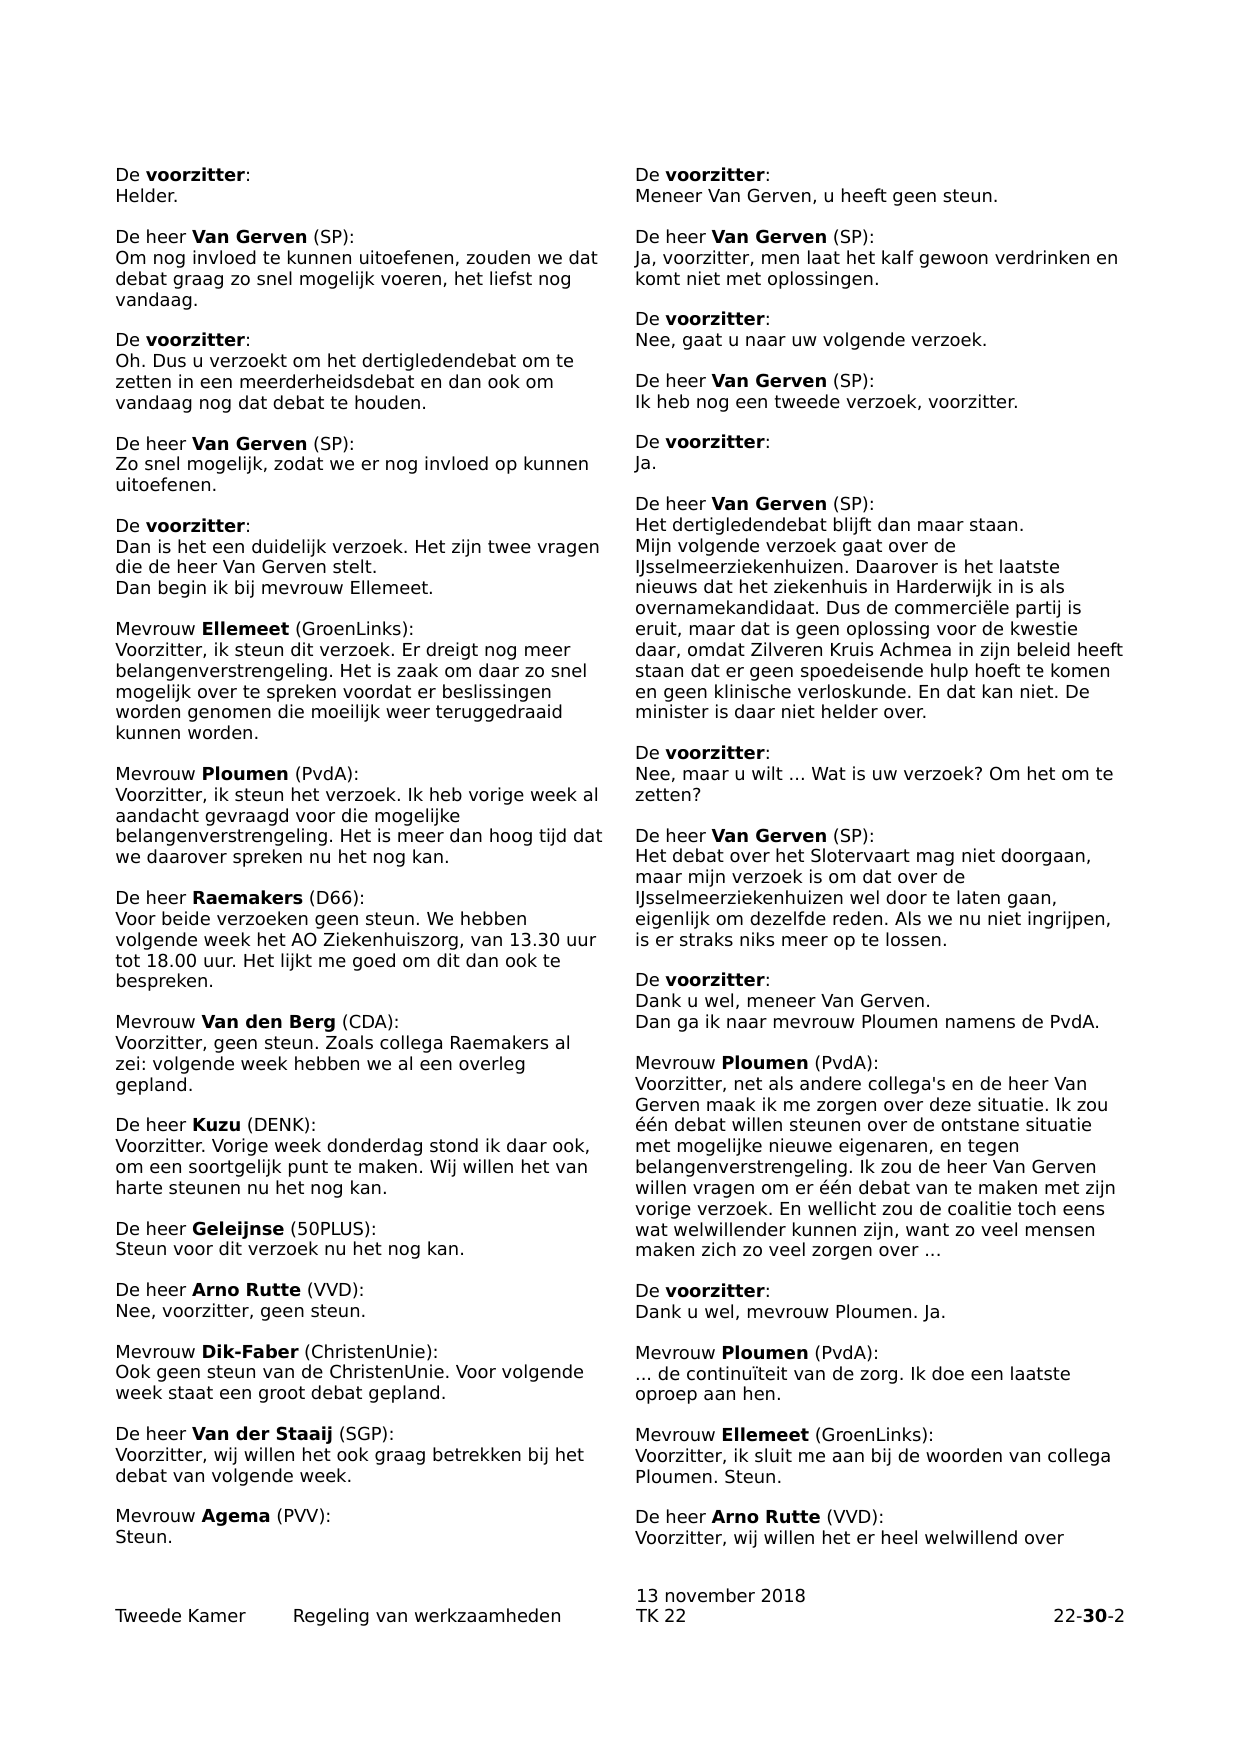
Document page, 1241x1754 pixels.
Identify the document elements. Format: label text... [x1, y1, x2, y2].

text Voorzitter, wij willen het er heel welwillend over [635, 1528, 1125, 1549]
text Voorzitter, ik sluit me aan bij de woorden van collega Ploumen. Steun. [635, 1446, 1125, 1487]
text Ik heb nog een tweede verzoek, voorzitter. [635, 392, 1125, 412]
text Ja, voorzitter, men laat het kalf gewoon verdrinken en komt niet met oplossingen. [635, 248, 1125, 289]
text Steun. [115, 1527, 605, 1548]
text Mevrouw Agema (PVV): [115, 1506, 605, 1527]
text Mevrouw Ploumen (PvdA): [635, 1342, 1125, 1363]
text Nee, voorzitter, geen steun. [115, 1301, 605, 1322]
text Ook geen steun van de ChristenUnie. Voor volgende week staat een groot debat gepland. [115, 1362, 605, 1404]
text De heer Raemakers (D66): [115, 888, 605, 909]
text De heer Van der Staaij (SGP): [115, 1424, 605, 1445]
text Meneer Van Gerven, u heeft geen steun. [635, 186, 1125, 207]
text De heer Van Gerven (SP): [635, 371, 1125, 392]
text De heer Van Gerven (SP): [115, 227, 605, 248]
text Dank u wel, meneer Van Gerven. [635, 991, 1125, 1012]
text Mevrouw Van den Berg (CDA): [115, 1012, 605, 1033]
text Nee, maar u wilt ... Wat is uw verzoek? Om het om te zetten? [635, 764, 1125, 805]
text Nee, gaat u naar uw volgende verzoek. [635, 330, 1125, 351]
text Voorzitter, ik steun het verzoek. Ik heb vorige week al aandacht gevraagd voor die mogelijke belangenverstrengeling. Het is meer dan hoog tijd dat we daarover spreken nu het nog kan. [115, 784, 605, 868]
text Mevrouw Ploumen (PvdA): [635, 1053, 1125, 1073]
text De heer Van Gerven (SP): [635, 825, 1125, 846]
text De heer Van Gerven (SP): [115, 433, 605, 454]
text De voorzitter: [635, 1281, 1125, 1302]
text Voorzitter, ik steun dit verzoek. Er dreigt nog meer belangenverstrengeling. Het is zaak om daar zo snel mogelijk over te spreken voordat er beslissingen worden genomen die moeilijk weer teruggedraaid kunnen worden. [115, 640, 605, 744]
text Oh. Dus u verzoekt om het dertigledendebat om te zetten in een meerderheidsdebat en dan ook om vandaag nog dat debat te houden. [115, 351, 605, 413]
text Ja. [635, 453, 1125, 474]
text De voorzitter: [635, 432, 1125, 453]
text Mijn volgende verzoek gaat over de IJsselmeerziekenhuizen. Daarover is het laatste nieuws dat het ziekenhuis in Harderwijk in is als overnamekandidaat. Dus de commerciële partij is eruit, maar dat is geen oplossing voor de kwestie daar, omdat Zilveren Kruis Achmea in zijn beleid heeft staan dat er geen spoedeisende hulp hoeft te komen en geen klinische verloskunde. En dat kan niet. De minister is daar niet helder over. [635, 536, 1125, 723]
text Voorzitter, wij willen het ook graag betrekken bij het debat van volgende week. [115, 1445, 605, 1486]
text Dan begin ik bij mevrouw Ellemeet. [115, 578, 605, 599]
text ... de continuïteit van de zorg. Ik doe een laatste oproep aan hen. [635, 1363, 1125, 1405]
text Zo snel mogelijk, zodat we er nog invloed op kunnen uitoefenen. [115, 454, 605, 496]
text Om nog invloed te kunnen uitoefenen, zouden we dat debat graag zo snel mogelijk voeren, het liefst nog vandaag. [115, 248, 605, 310]
text Het dertigledendebat blijft dan maar staan. [635, 515, 1125, 536]
text De voorzitter: [115, 330, 605, 351]
text Dan ga ik naar mevrouw Ploumen namens de PvdA. [635, 1012, 1125, 1033]
text Mevrouw Dik-Faber (ChristenUnie): [115, 1342, 605, 1362]
text Voorzitter. Vorige week donderdag stond ik daar ook, om een soortgelijk punt te maken. Wij willen het van harte steunen nu het nog kan. [115, 1136, 605, 1198]
text Het debat over het Slotervaart mag niet doorgaan, maar mijn verzoek is om dat over de IJsselmeerziekenhuizen wel door te laten gaan, eigenlijk om dezelfde reden. Als we nu niet ingrijpen, is er straks niks meer op te lossen. [635, 846, 1125, 950]
text De heer Kuzu (DENK): [115, 1115, 605, 1136]
text Helder. [115, 186, 605, 207]
text De voorzitter: [115, 516, 605, 536]
text De voorzitter: [635, 309, 1125, 330]
text Mevrouw Ellemeet (GroenLinks): [115, 619, 605, 640]
text De voorzitter: [635, 970, 1125, 991]
text De voorzitter: [115, 165, 605, 186]
text Mevrouw Ploumen (PvdA): [115, 764, 605, 784]
text De heer Arno Rutte (VVD): [635, 1507, 1125, 1528]
text De heer Van Gerven (SP): [635, 227, 1125, 248]
text Dank u wel, mevrouw Ploumen. Ja. [635, 1302, 1125, 1322]
text Voorzitter, geen steun. Zoals collega Raemakers al zei: volgende week hebben we al een overleg gepland. [115, 1033, 605, 1095]
text Dan is het een duidelijk verzoek. Het zijn twee vragen die de heer Van Gerven stelt. [115, 536, 605, 578]
text Voorzitter, net als andere collega's en de heer Van Gerven maak ik me zorgen over deze situatie. Ik zou één debat willen steunen over de ontstane situatie met mogelijke nieuwe eigenaren, en tegen belangenverstrengeling. Ik zou de heer Van Gerven willen vragen om er één debat van te maken met zijn vorige verzoek. En wellicht zou de coalitie toch eens wat welwillender kunnen zijn, want zo veel mensen maken zich zo veel zorgen over ... [635, 1073, 1125, 1261]
text De heer Van Gerven (SP): [635, 494, 1125, 515]
text De heer Arno Rutte (VVD): [115, 1280, 605, 1301]
text Mevrouw Ellemeet (GroenLinks): [635, 1425, 1125, 1446]
text Steun voor dit verzoek nu het nog kan. [115, 1239, 605, 1260]
text Voor beide verzoeken geen steun. We hebben volgende week het AO Ziekenhuiszorg, van 13.30 uur tot 18.00 uur. Het lijkt me goed om dit dan ook te bespreken. [115, 909, 605, 992]
text De voorzitter: [635, 743, 1125, 764]
text De heer Geleijnse (50PLUS): [115, 1218, 605, 1239]
text De voorzitter: [635, 165, 1125, 186]
